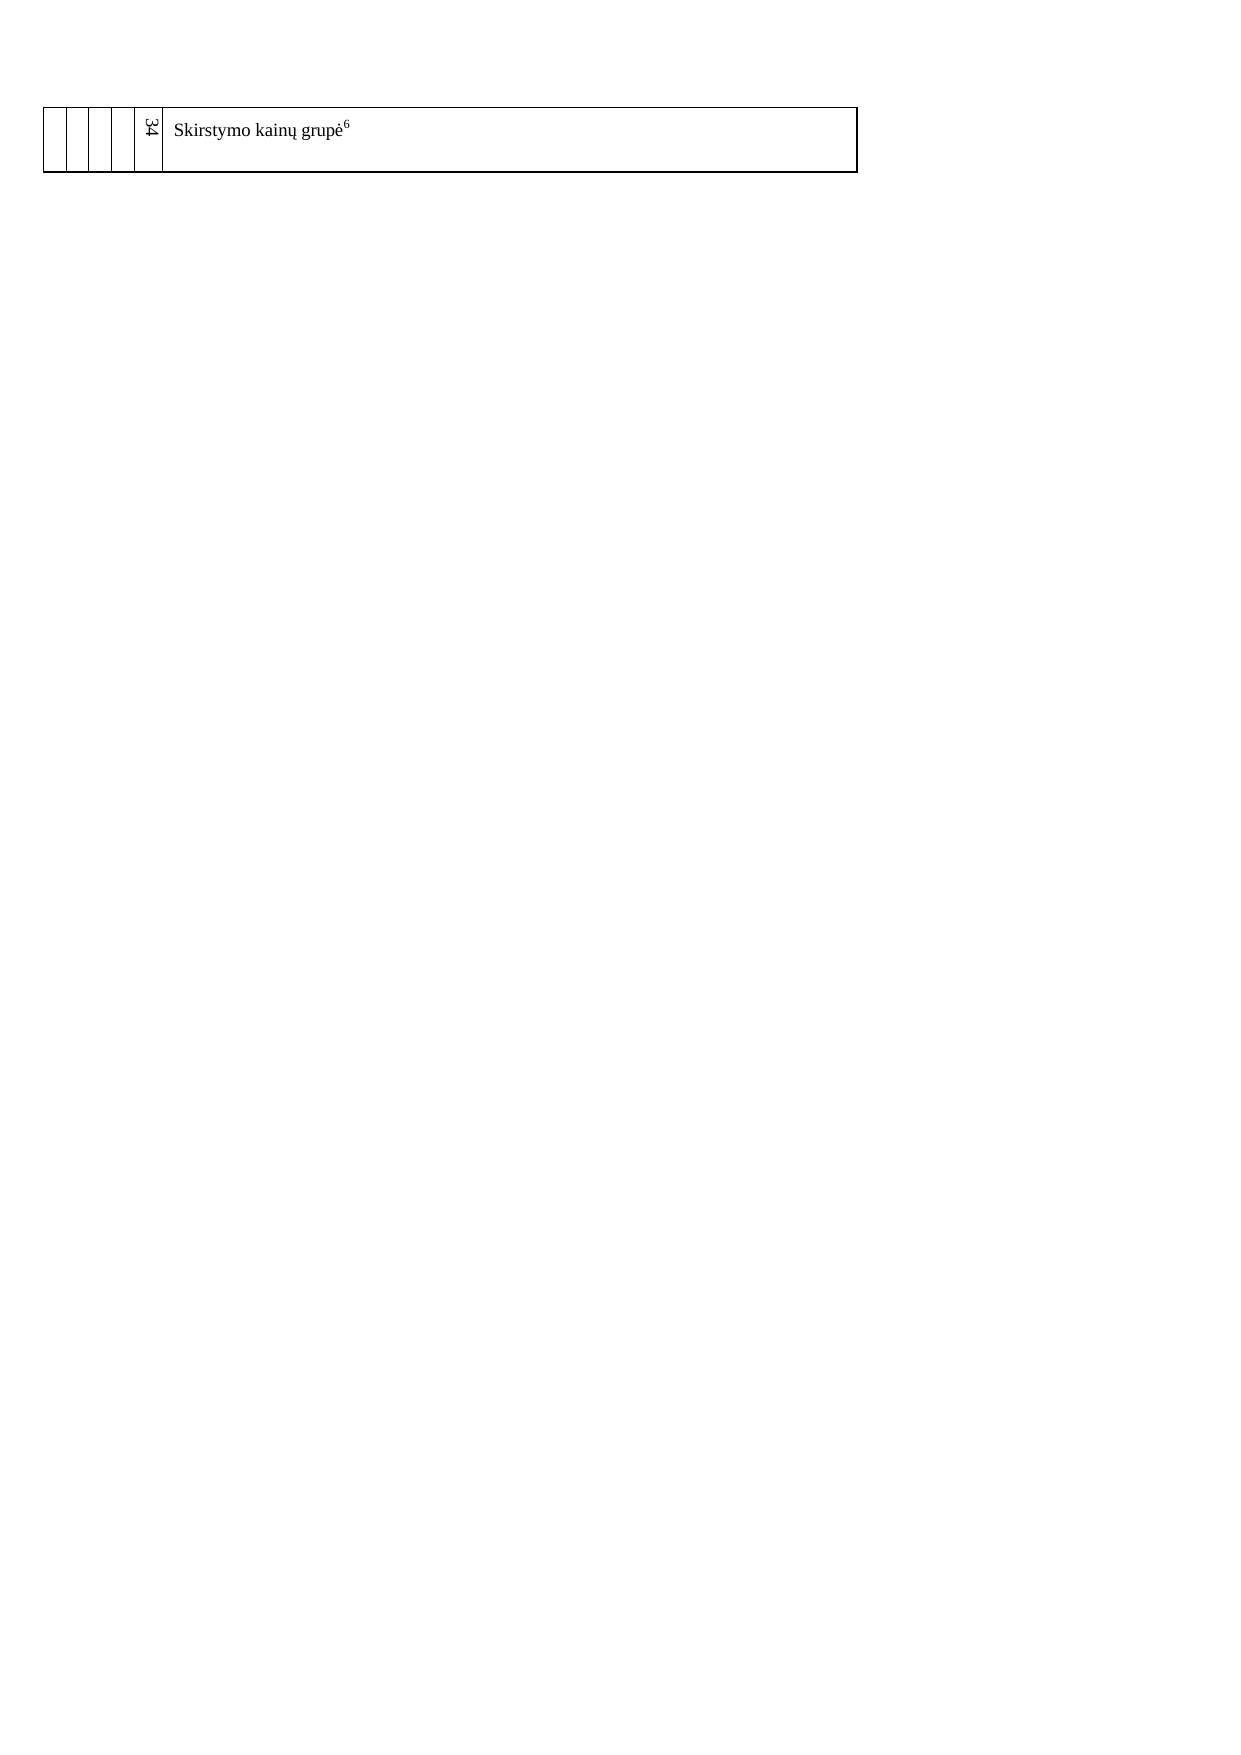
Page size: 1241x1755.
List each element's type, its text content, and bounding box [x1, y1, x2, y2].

table_cell [89, 108, 111, 171]
table_cell [67, 108, 88, 171]
table_cell 34 [135, 108, 162, 171]
table_cell [44, 108, 66, 171]
table_cell Skirstymo kainų grupė6 [163, 108, 856, 171]
table_cell [112, 108, 134, 171]
